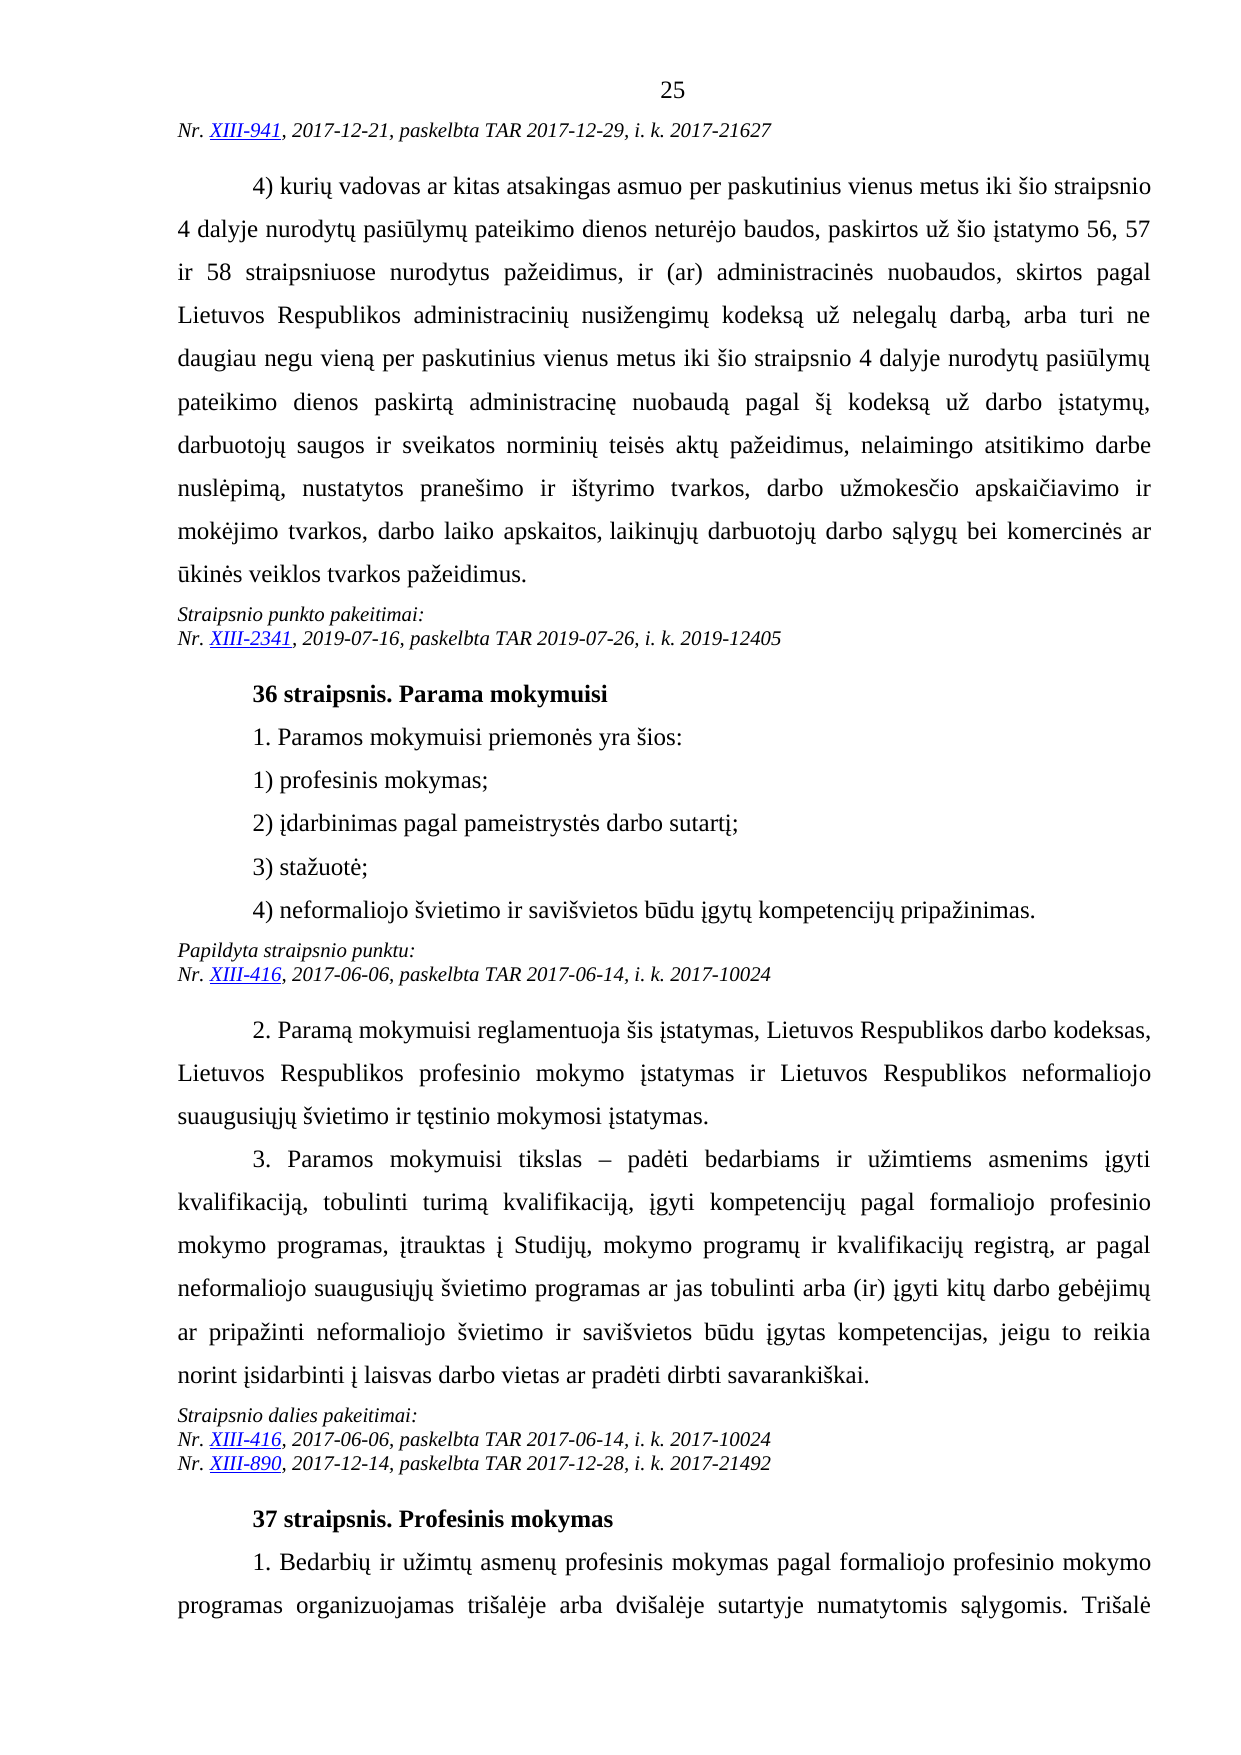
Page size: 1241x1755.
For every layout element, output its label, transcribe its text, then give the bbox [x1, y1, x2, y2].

text Nr. XIII-941, 2017-12-21, paskelbta TAR 2017-12-29, i. k. 2017-21627 [177, 118, 1152, 142]
text Nr. XIII-416, 2017-06-06, paskelbta TAR 2017-06-14, i. k. 2017-10024 [177, 1427, 1152, 1451]
text 1) profesinis mokymas; [177, 765, 1152, 794]
text 4) kurių vadovas ar kitas atsakingas asmuo per paskutinius vienus metus iki šio straipsnio 4 dalyje nurodytų pasiūlymų pateikimo dienos neturėjo baudos, paskirtos už šio įstatymo 56, 57 ir 58 straipsniuose nurodytus pažeidimus, ir (ar) administracinės nuobaudos, skirtos pagal Lietuvos Respublikos administracinių nusižengimų kodeksą už nelegalų darbą, arba turi ne daugiau negu vieną per paskutinius vienus metus iki šio straipsnio 4 dalyje nurodytų pasiūlymų pateikimo dienos paskirtą administracinę nuobaudą pagal šį kodeksą už darbo įstatymų, darbuotojų saugos ir sveikatos norminių teisės aktų pažeidimus, nelaimingo atsitikimo darbe nuslėpimą, nustatytos pranešimo ir ištyrimo tvarkos, darbo užmokesčio apskaičiavimo ir mokėjimo tvarkos, darbo laiko apskaitos, laikinųjų darbuotojų darbo sąlygų bei komercinės ar ūkinės veiklos tvarkos pažeidimus. [177, 171, 1152, 588]
text Straipsnio dalies pakeitimai: [177, 1403, 1152, 1427]
text 3. Paramos mokymuisi tikslas – padėti bedarbiams ir užimtiems asmenims įgyti kvalifikaciją, tobulinti turimą kvalifikaciją, įgyti kompetencijų pagal formaliojo profesinio mokymo programas, įtrauktas į Studijų, mokymo programų ir kvalifikacijų registrą, ar pagal neformaliojo suaugusiųjų švietimo programas ar jas tobulinti arba (ir) įgyti kitų darbo gebėjimų ar pripažinti neformaliojo švietimo ir savišvietos būdu įgytas kompetencijas, jeigu to reikia norint įsidarbinti į laisvas darbo vietas ar pradėti dirbti savarankiškai. [177, 1144, 1152, 1388]
text 1. Paramos mokymuisi priemonės yra šios: [177, 722, 1152, 751]
text 4) neformaliojo švietimo ir savišvietos būdu įgytų kompetencijų pripažinimas. [177, 895, 1152, 923]
text 37 straipsnis. Profesinis mokymas [177, 1504, 1152, 1532]
text Nr. XIII-416, 2017-06-06, paskelbta TAR 2017-06-14, i. k. 2017-10024 [177, 962, 1152, 986]
text 2. Paramą mokymuisi reglamentuoja šis įstatymas, Lietuvos Respublikos darbo kodeksas, Lietuvos Respublikos profesinio mokymo įstatymas ir Lietuvos Respublikos neformaliojo suaugusiųjų švietimo ir tęstinio mokymosi įstatymas. [177, 1015, 1152, 1130]
text Nr. XIII-890, 2017-12-14, paskelbta TAR 2017-12-28, i. k. 2017-21492 [177, 1451, 1152, 1475]
text 36 straipsnis. Parama mokymuisi [177, 679, 1152, 708]
text 1. Bedarbių ir užimtų asmenų profesinis mokymas pagal formaliojo profesinio mokymo programas organizuojamas trišalėje arba dvišalėje sutartyje numatytomis sąlygomis. Trišalė [177, 1547, 1152, 1619]
text Papildyta straipsnio punktu: [177, 938, 1152, 962]
text Nr. XIII-2341, 2019-07-16, paskelbta TAR 2019-07-26, i. k. 2019-12405 [177, 626, 1152, 650]
text Straipsnio punkto pakeitimai: [177, 602, 1152, 626]
text 2) įdarbinimas pagal pameistrystės darbo sutartį; [177, 808, 1152, 837]
text 3) stažuotė; [177, 852, 1152, 880]
